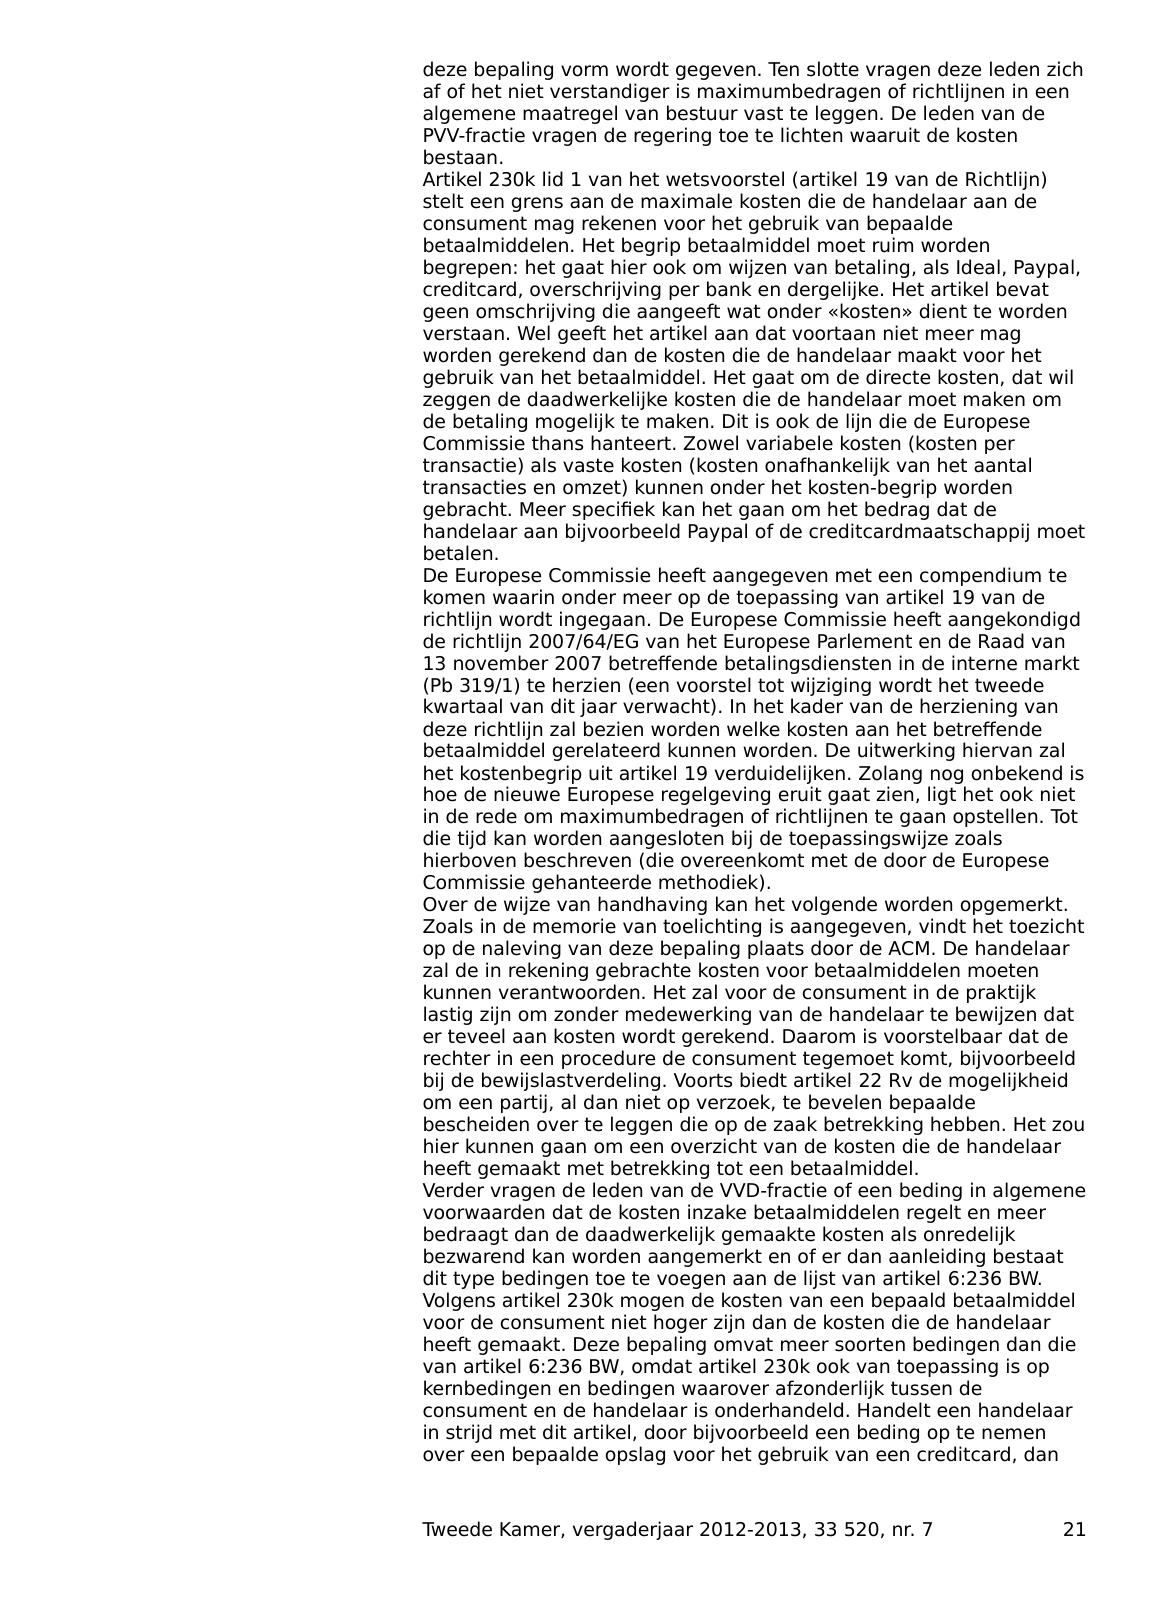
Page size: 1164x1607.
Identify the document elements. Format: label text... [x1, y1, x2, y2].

text Artikel 230k lid 1 van het wetsvoorstel (artikel 19 van de Richtlijn) stelt een grens aan de maximale kosten die de handelaar aan de consument mag rekenen voor het gebruik van bepaalde betaalmiddelen. Het begrip betaalmiddel moet ruim worden begrepen: het gaat hier ook om wijzen van betaling, als Ideal, Paypal, creditcard, overschrijving per bank en dergelijke. Het artikel bevat geen omschrijving die aangeeft wat onder «kosten» dient te worden verstaan. Wel geeft het artikel aan dat voortaan niet meer mag worden gerekend dan de kosten die de handelaar maakt voor het gebruik van het betaalmiddel. Het gaat om de directe kosten, dat wil zeggen de daadwerkelijke kosten die de handelaar moet maken om de betaling mogelijk te maken. Dit is ook de lijn die de Europese Commissie thans hanteert. Zowel variabele kosten (kosten per transactie) als vaste kosten (kosten onafhankelijk van het aantal transacties en omzet) kunnen onder het kosten-begrip worden gebracht. Meer specifiek kan het gaan om het bedrag dat de handelaar aan bijvoorbeeld Paypal of de creditcardmaatschappij moet betalen. [422, 169, 1087, 564]
text De Europese Commissie heeft aangegeven met een compendium te komen waarin onder meer op de toepassing van artikel 19 van de richtlijn wordt ingegaan. De Europese Commissie heeft aangekondigd de richtlijn 2007/64/EG van het Europese Parlement en de Raad van 13 november 2007 betreffende betalingsdiensten in de interne markt (Pb 319/1) te herzien (een voorstel tot wijziging wordt het tweede kwartaal van dit jaar verwacht). In het kader van de herziening van deze richtlijn zal bezien worden welke kosten aan het betreffende betaalmiddel gerelateerd kunnen worden. De uitwerking hiervan zal het kostenbegrip uit artikel 19 verduidelijken. Zolang nog onbekend is hoe de nieuwe Europese regelgeving eruit gaat zien, ligt het ook niet in de rede om maximumbedragen of richtlijnen te gaan opstellen. Tot die tijd kan worden aangesloten bij de toepassingswijze zoals hierboven beschreven (die overeenkomt met de door de Europese Commissie gehanteerde methodiek). [422, 564, 1087, 894]
text Verder vragen de leden van de VVD-fractie of een beding in algemene voorwaarden dat de kosten inzake betaalmiddelen regelt en meer bedraagt dan de daadwerkelijk gemaakte kosten als onredelijk bezwarend kan worden aangemerkt en of er dan aanleiding bestaat dit type bedingen toe te voegen aan de lijst van artikel 6:236 BW. [422, 1180, 1087, 1290]
text Over de wijze van handhaving kan het volgende worden opgemerkt. Zoals in de memorie van toelichting is aangegeven, vindt het toezicht op de naleving van deze bepaling plaats door de ACM. De handelaar zal de in rekening gebrachte kosten voor betaalmiddelen moeten kunnen verantwoorden. Het zal voor de consument in de praktijk lastig zijn om zonder medewerking van de handelaar te bewijzen dat er teveel aan kosten wordt gerekend. Daarom is voorstelbaar dat de rechter in een procedure de consument tegemoet komt, bijvoorbeeld bij de bewijslastverdeling. Voorts biedt artikel 22 Rv de mogelijkheid om een partij, al dan niet op verzoek, te bevelen bepaalde bescheiden over te leggen die op de zaak betrekking hebben. Het zou hier kunnen gaan om een overzicht van de kosten die de handelaar heeft gemaakt met betrekking tot een betaalmiddel. [422, 894, 1087, 1180]
text Volgens artikel 230k mogen de kosten van een bepaald betaalmiddel voor de consument niet hoger zijn dan de kosten die de handelaar heeft gemaakt. Deze bepaling omvat meer soorten bedingen dan die van artikel 6:236 BW, omdat artikel 230k ook van toepassing is op kernbedingen en bedingen waarover afzonderlijk tussen de consument en de handelaar is onderhandeld. Handelt een handelaar in strijd met dit artikel, door bijvoorbeeld een beding op te nemen over een bepaalde opslag voor het gebruik van een creditcard, dan [422, 1290, 1087, 1466]
text deze bepaling vorm wordt gegeven. Ten slotte vragen deze leden zich af of het niet verstandiger is maximumbedragen of richtlijnen in een algemene maatregel van bestuur vast te leggen. De leden van de PVV-fractie vragen de regering toe te lichten waaruit de kosten bestaan. [422, 59, 1087, 169]
